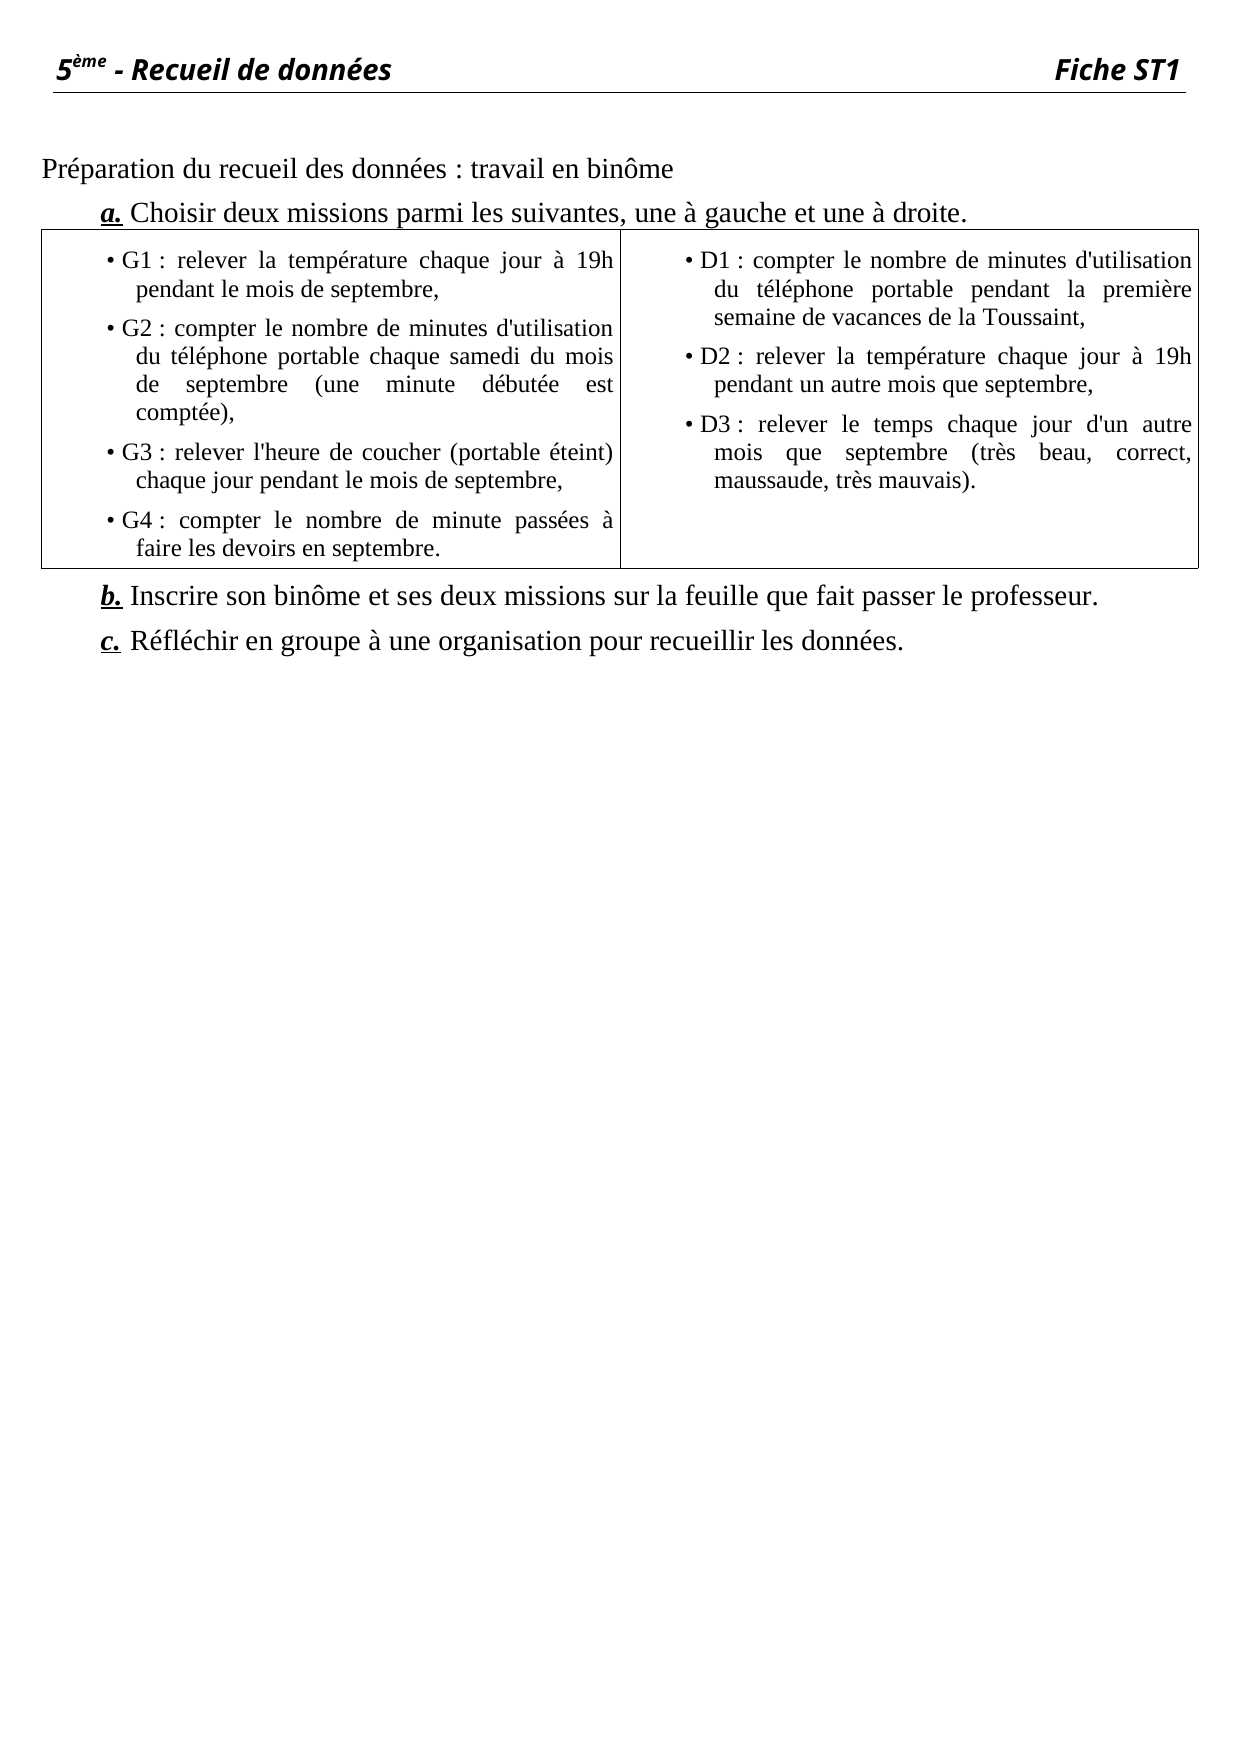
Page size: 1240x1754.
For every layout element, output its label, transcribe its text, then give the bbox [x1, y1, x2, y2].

table_header • G1 : relever la température chaque jour à 19h pendant le mois de septembre, • G2 : compter le nombre de minutes d'utilisation du téléphone portable chaque samedi du mois de septembre (une minute débutée est comptée), • G3 : relever l'heure de coucher (portable éteint) chaque jour pendant le mois de septembre, • G4 : compter le nombre de minute passées à faire les devoirs en septembre. [42, 230, 620, 568]
text Préparation du recueil des données : travail en binôme [41, 152, 1198, 184]
table_header • D1 : compter le nombre de minutes d'utilisation du téléphone portable pendant la première semaine de vacances de la Toussaint, • D2 : relever la température chaque jour à 19h pendant un autre mois que septembre, • D3 : relever le temps chaque jour d'un autre mois que septembre (très beau, correct, maussaude, très mauvais). [621, 230, 1198, 568]
text a. Choisir deux missions parmi les suivantes, une à gauche et une à droite. [100, 196, 1198, 229]
text c. Réfléchir en groupe à une organisation pour recueillir les données. [100, 624, 1198, 656]
text b. Inscrire son binôme et ses deux missions sur la feuille que fait passer le professeur. [100, 579, 1198, 612]
